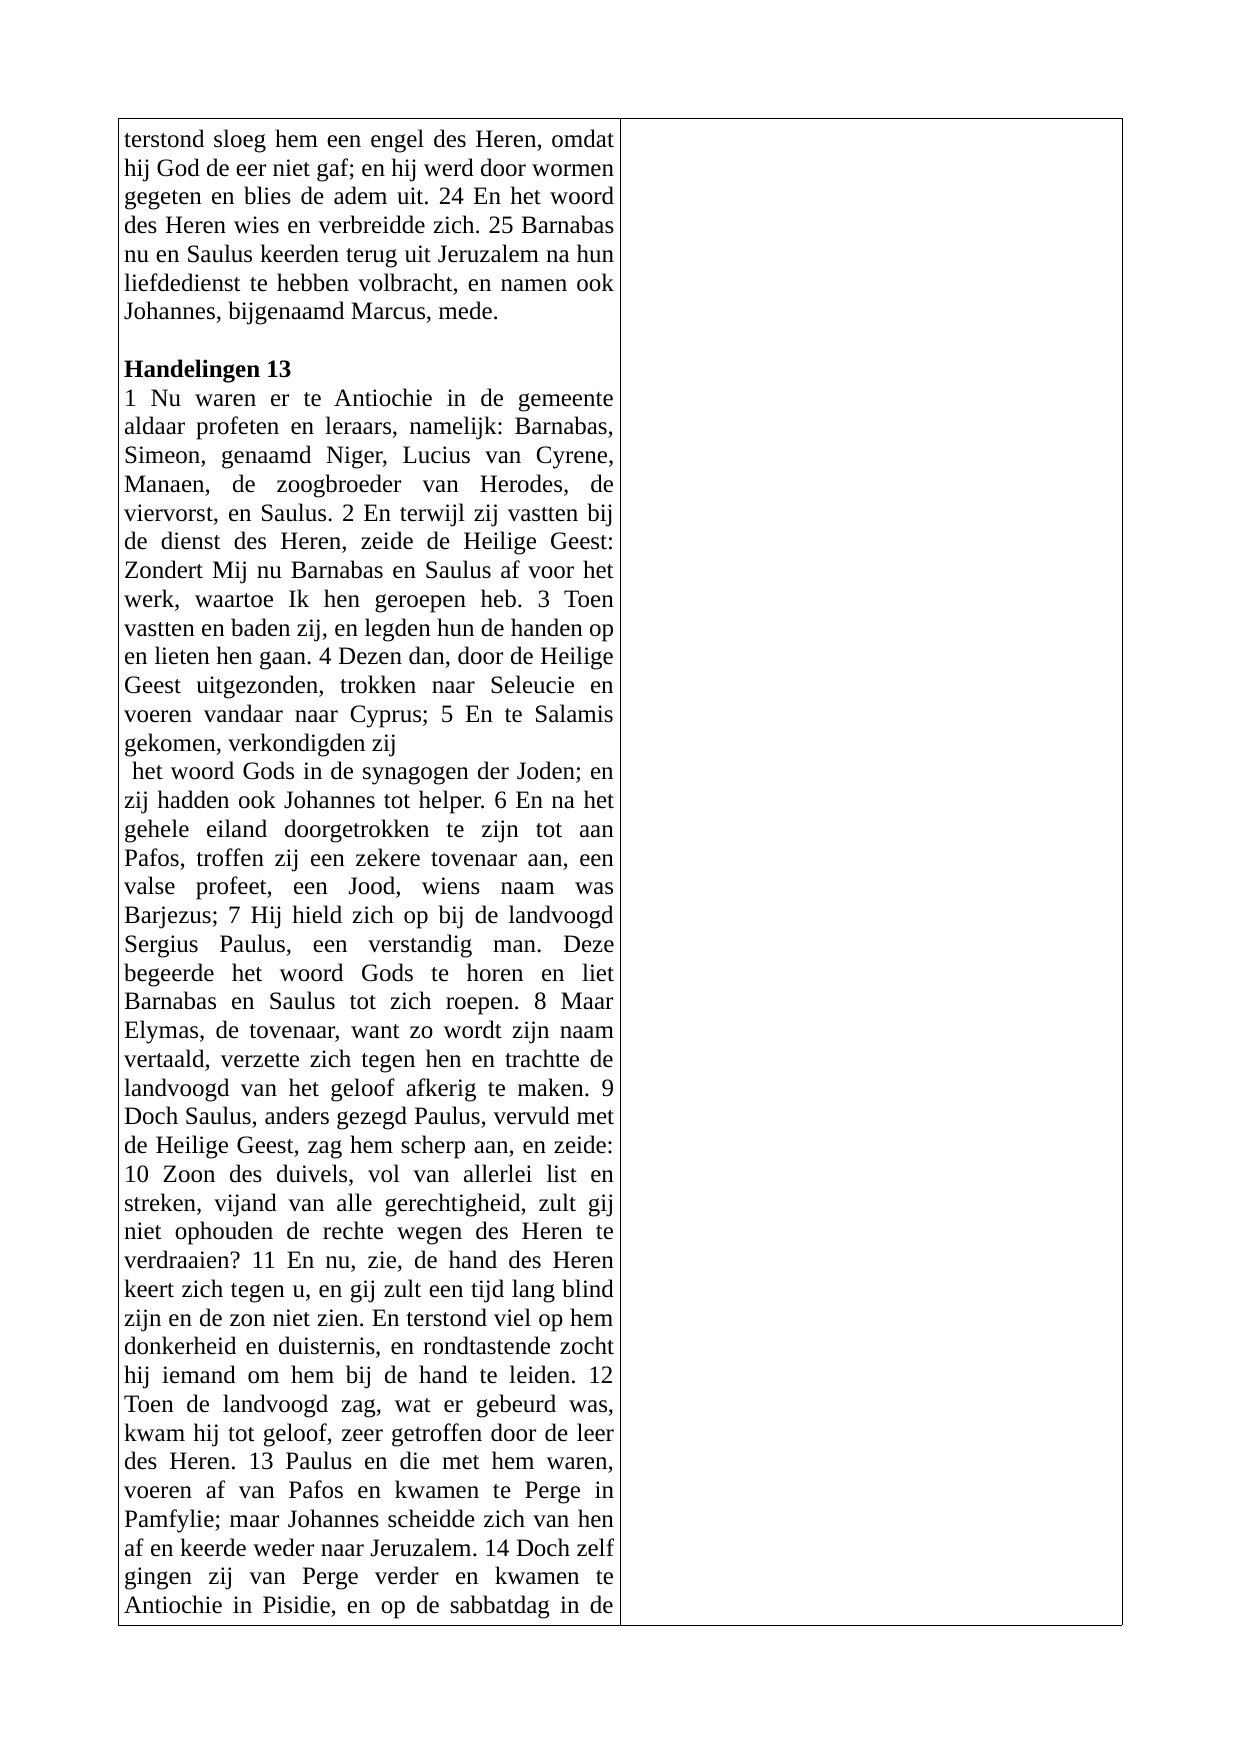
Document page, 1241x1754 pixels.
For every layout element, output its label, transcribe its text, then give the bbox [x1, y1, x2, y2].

table_header [621, 119, 1122, 1625]
table_header terstond sloeg hem een engel des Heren, omdat hij God de eer niet gaf; en hij werd door wormen gegeten en blies de adem uit. 24 En het woord des Heren wies en verbreidde zich. 25 Barnabas nu en Saulus keerden terug uit Jeruzalem na hun liefdedienst te hebben volbracht, en namen ook Johannes, bijgenaamd Marcus, mede. Handelingen 13 1 Nu waren er te Antiochie in de gemeente aldaar profeten en leraars, namelijk: Barnabas, Simeon, genaamd Niger, Lucius van Cyrene, Manaen, de zoogbroeder van Herodes, de viervorst, en Saulus. 2 En terwijl zij vastten bij de dienst des Heren, zeide de Heilige Geest: Zondert Mij nu Barnabas en Saulus af voor het werk, waartoe Ik hen geroepen heb. 3 Toen vastten en baden zij, en legden hun de handen op en lieten hen gaan. 4 Dezen dan, door de Heilige Geest uitgezonden, trokken naar Seleucie en voeren vandaar naar Cyprus; 5 En te Salamis gekomen, verkondigden zij het woord Gods in de synagogen der Joden; en zij hadden ook Johannes tot helper. 6 En na het gehele eiland doorgetrokken te zijn tot aan Pafos, troffen zij een zekere tovenaar aan, een valse profeet, een Jood, wiens naam was Barjezus; 7 Hij hield zich op bij de landvoogd Sergius Paulus, een verstandig man. Deze begeerde het woord Gods te horen en liet Barnabas en Saulus tot zich roepen. 8 Maar Elymas, de tovenaar, want zo wordt zijn naam vertaald, verzette zich tegen hen en trachtte de landvoogd van het geloof afkerig te maken. 9 Doch Saulus, anders gezegd Paulus, vervuld met de Heilige Geest, zag hem scherp aan, en zeide: 10 Zoon des duivels, vol van allerlei list en streken, vijand van alle gerechtigheid, zult gij niet ophouden de rechte wegen des Heren te verdraaien? 11 En nu, zie, de hand des Heren keert zich tegen u, en gij zult een tijd lang blind zijn en de zon niet zien. En terstond viel op hem donkerheid en duisternis, en rondtastende zocht hij iemand om hem bij de hand te leiden. 12 Toen de landvoogd zag, wat er gebeurd was, kwam hij tot geloof, zeer getroffen door de leer des Heren. 13 Paulus en die met hem waren, voeren af van Pafos en kwamen te Perge in Pamfylie; maar Johannes scheidde zich van hen af en keerde weder naar Jeruzalem. 14 Doch zelf gingen zij van Perge verder en kwamen te Antiochie in Pisidie, en op de sabbatdag in de [119, 119, 620, 1625]
